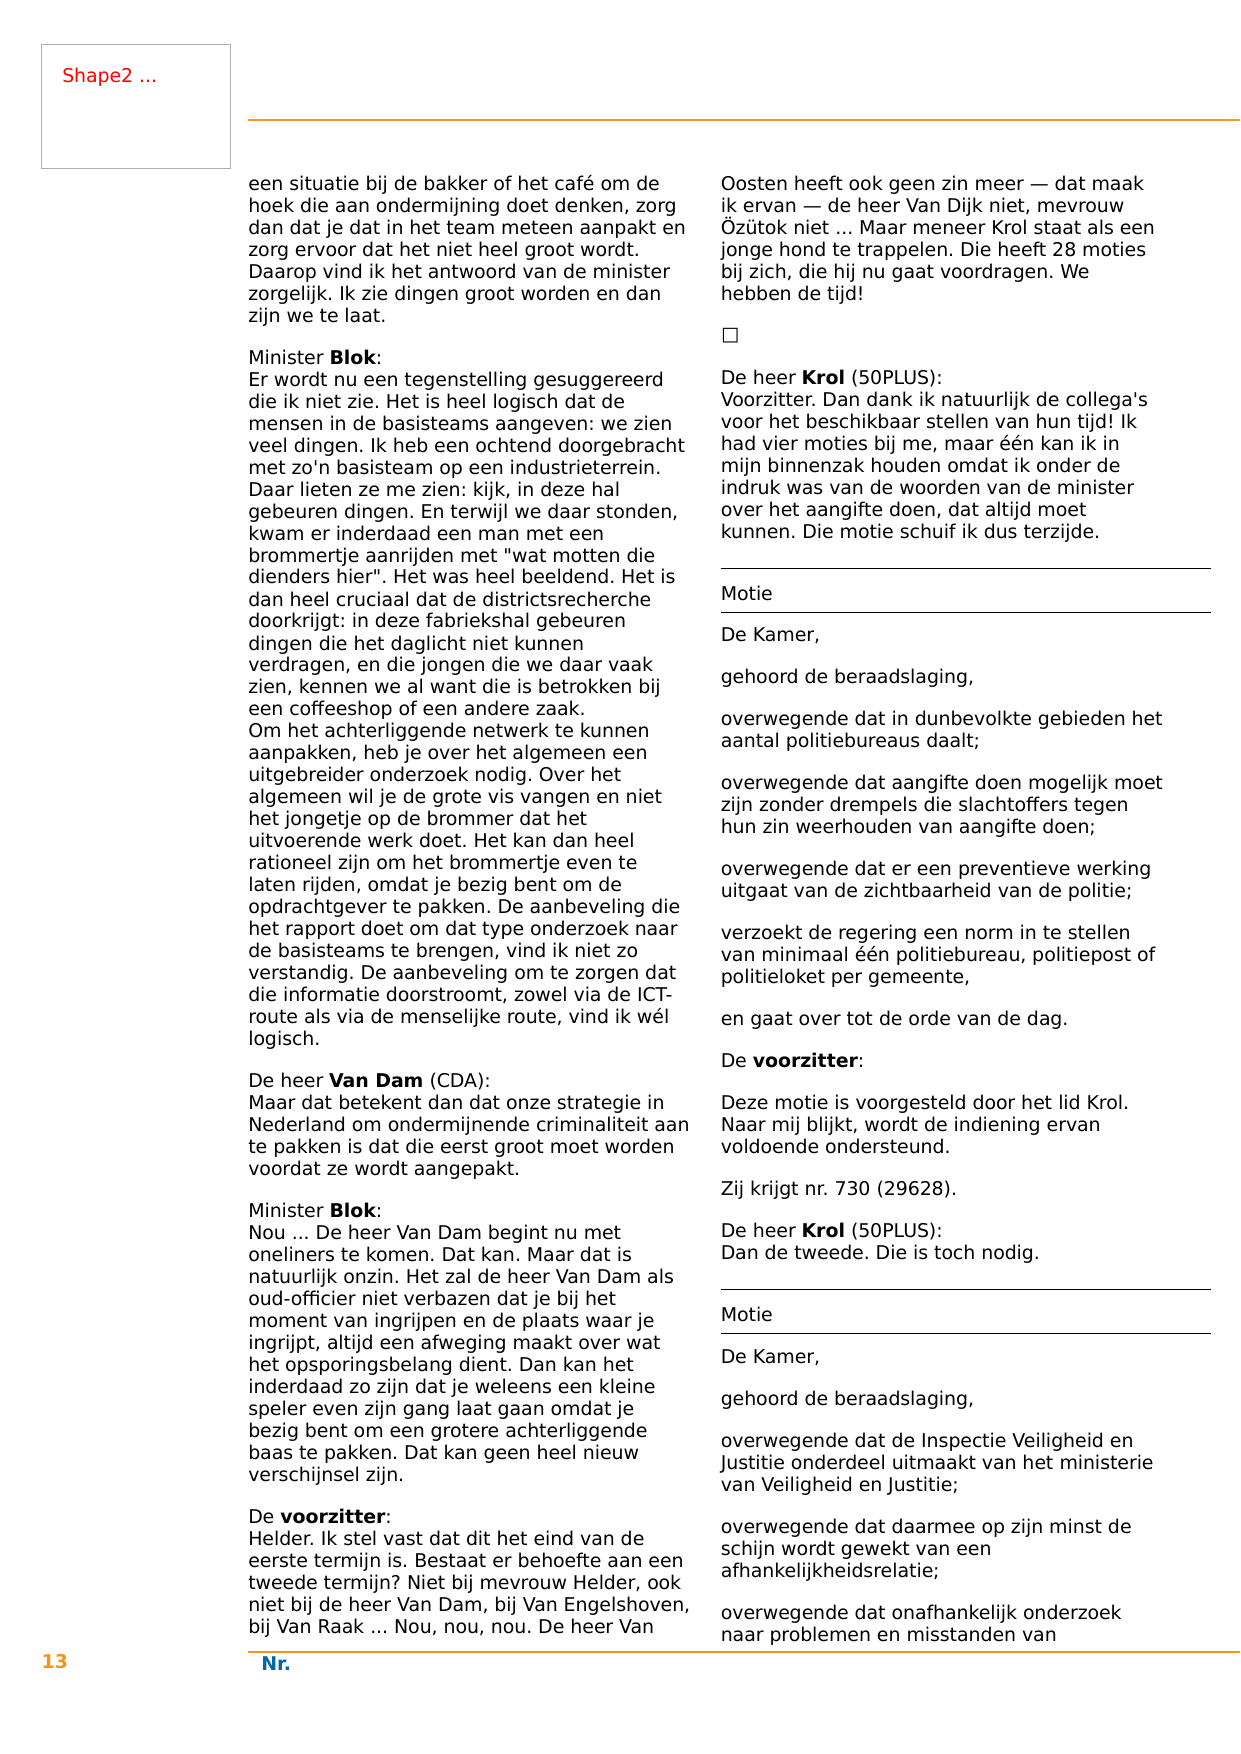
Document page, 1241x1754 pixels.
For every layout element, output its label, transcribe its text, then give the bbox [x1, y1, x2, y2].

text Motie [721, 582, 1163, 604]
text Zij krijgt nr. 730 (29628). [721, 1178, 1163, 1200]
text overwegende dat er een preventieve werking uitgaat van de zichtbaarheid van de politie; [721, 858, 1163, 902]
text Minister Blok: [248, 347, 691, 369]
text een situatie bij de bakker of het café om de hoek die aan ondermijning doet denken, zorg dan dat je dat in het team meteen aanpakt en zorg ervoor dat het niet heel groot wordt. Daarop vind ik het antwoord van de minister zorgelijk. Ik zie dingen groot worden en dan zijn we te laat. [248, 173, 691, 327]
text Er wordt nu een tegenstelling gesuggereerd die ik niet zie. Het is heel logisch dat de mensen in de basisteams aangeven: we zien veel dingen. Ik heb een ochtend doorgebracht met zo'n basisteam op een industrieterrein. Daar lieten ze me zien: kijk, in deze hal gebeuren dingen. En terwijl we daar stonden, kwam er inderdaad een man met een brommertje aanrijden met "wat motten die dienders hier". Het was heel beeldend. Het is dan heel cruciaal dat de districtsrecherche doorkrijgt: in deze fabriekshal gebeuren dingen die het daglicht niet kunnen verdragen, en die jongen die we daar vaak zien, kennen we al want die is betrokken bij een coffeeshop of een andere zaak. [248, 369, 691, 720]
text De voorzitter: [721, 1050, 1163, 1072]
text De Kamer, [721, 1346, 1163, 1368]
text en gaat over tot de orde van de dag. [721, 1008, 1163, 1030]
text gehoord de beraadslaging, [721, 666, 1163, 688]
text overwegende dat de Inspectie Veiligheid en Justitie onderdeel uitmaakt van het ministerie van Veiligheid en Justitie; [721, 1430, 1163, 1496]
text overwegende dat in dunbevolkte gebieden het aantal politiebureaus daalt; [721, 708, 1163, 752]
text De heer Van Dam (CDA): [248, 1070, 691, 1092]
text Helder. Ik stel vast dat dit het eind van de eerste termijn is. Bestaat er behoefte aan een tweede termijn? Niet bij mevrouw Helder, ook niet bij de heer Van Dam, bij Van Engelshoven, bij Van Raak ... Nou, nou, nou. De heer Van [248, 1528, 691, 1637]
text overwegende dat aangifte doen mogelijk moet zijn zonder drempels die slachtoffers tegen hun zin weerhouden van aangifte doen; [721, 772, 1163, 838]
text De voorzitter: [248, 1506, 691, 1528]
text Motie [721, 1304, 1163, 1326]
text Deze motie is voorgesteld door het lid Krol. Naar mij blijkt, wordt de indiening ervan voldoende ondersteund. [721, 1092, 1163, 1158]
text Oosten heeft ook geen zin meer — dat maak ik ervan — de heer Van Dijk niet, mevrouw Özütok niet ... Maar meneer Krol staat als een jonge hond te trappelen. Die heeft 28 moties bij zich, die hij nu gaat voordragen. We hebben de tijd! [721, 173, 1163, 305]
text Minister Blok: [248, 1200, 691, 1222]
text De heer Krol (50PLUS): [721, 1220, 1163, 1242]
text Voorzitter. Dan dank ik natuurlijk de collega's voor het beschikbaar stellen van hun tijd! Ik had vier moties bij me, maar één kan ik in mijn binnenzak houden omdat ik onder de indruk was van de woorden van de minister over het aangifte doen, dat altijd moet kunnen. Die motie schuif ik dus terzijde. [721, 389, 1163, 542]
text Dan de tweede. Die is toch nodig. [721, 1242, 1163, 1264]
text De Kamer, [721, 624, 1163, 646]
text overwegende dat daarmee op zijn minst de schijn wordt gewekt van een afhankelijkheidsrelatie; [721, 1516, 1163, 1582]
text Maar dat betekent dan dat onze strategie in Nederland om ondermijnende criminaliteit aan te pakken is dat die eerst groot moet worden voordat ze wordt aangepakt. [248, 1092, 691, 1180]
text verzoekt de regering een norm in te stellen van minimaal één politiebureau, politiepost of politieloket per gemeente, [721, 922, 1163, 988]
text ⬜ [721, 325, 1163, 347]
text overwegende dat onafhankelijk onderzoek naar problemen en misstanden van [721, 1602, 1163, 1646]
text Nou ... De heer Van Dam begint nu met oneliners te komen. Dat kan. Maar dat is natuurlijk onzin. Het zal de heer Van Dam als oud-officier niet verbazen dat je bij het moment van ingrijpen en de plaats waar je ingrijpt, altijd een afweging maakt over wat het opsporingsbelang dient. Dan kan het inderdaad zo zijn dat je weleens een kleine speler even zijn gang laat gaan omdat je bezig bent om een grotere achterliggende baas te pakken. Dat kan geen heel nieuw verschijnsel zijn. [248, 1222, 691, 1486]
text Om het achterliggende netwerk te kunnen aanpakken, heb je over het algemeen een uitgebreider onderzoek nodig. Over het algemeen wil je de grote vis vangen en niet het jongetje op de brommer dat het uitvoerende werk doet. Het kan dan heel rationeel zijn om het brommertje even te laten rijden, omdat je bezig bent om de opdrachtgever te pakken. De aanbeveling die het rapport doet om dat type onderzoek naar de basisteams te brengen, vind ik niet zo verstandig. De aanbeveling om te zorgen dat die informatie doorstroomt, zowel via de ICT-route als via de menselijke route, vind ik wél logisch. [248, 720, 691, 1050]
text gehoord de beraadslaging, [721, 1388, 1163, 1410]
text De heer Krol (50PLUS): [721, 367, 1163, 389]
